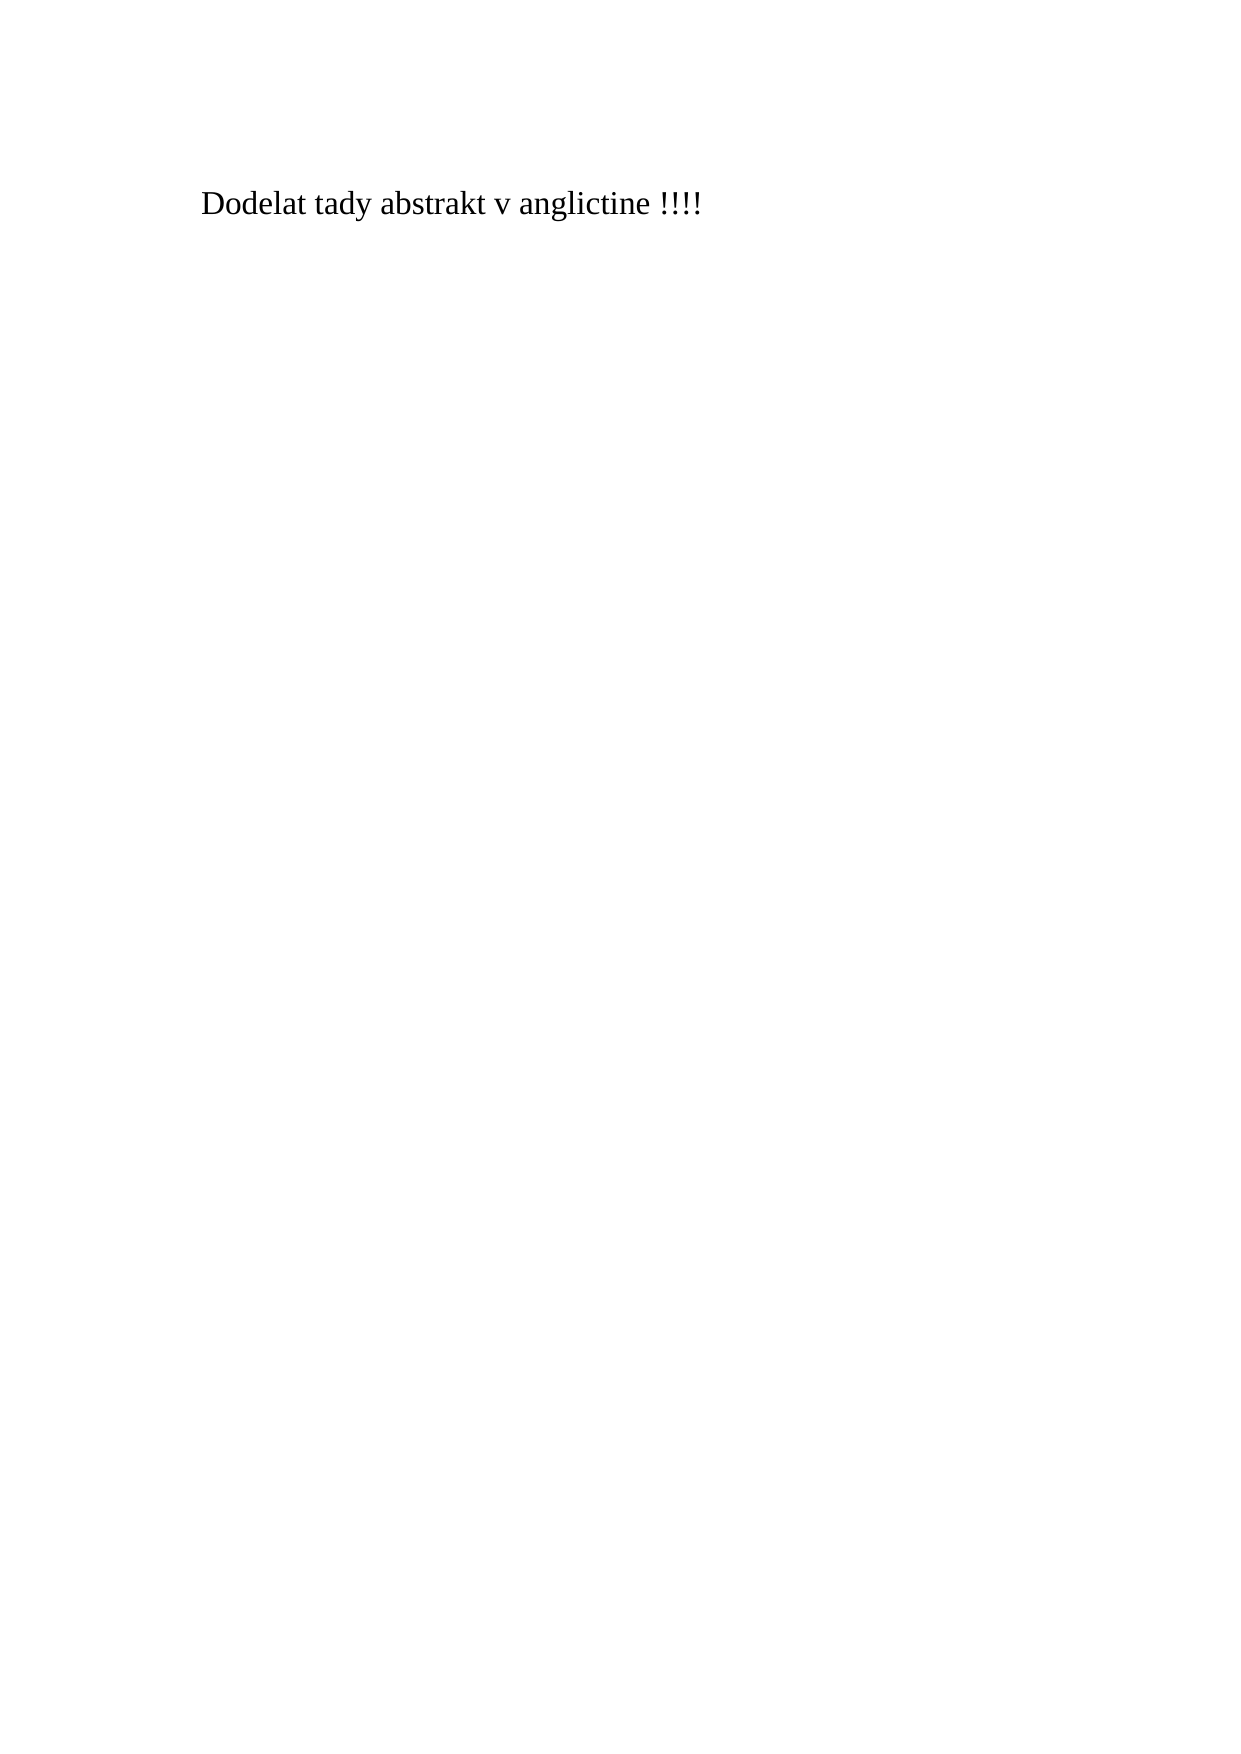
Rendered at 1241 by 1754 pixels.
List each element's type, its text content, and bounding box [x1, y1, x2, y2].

text Dodelat tady abstrakt v anglictine !!!! [201, 184, 1093, 221]
